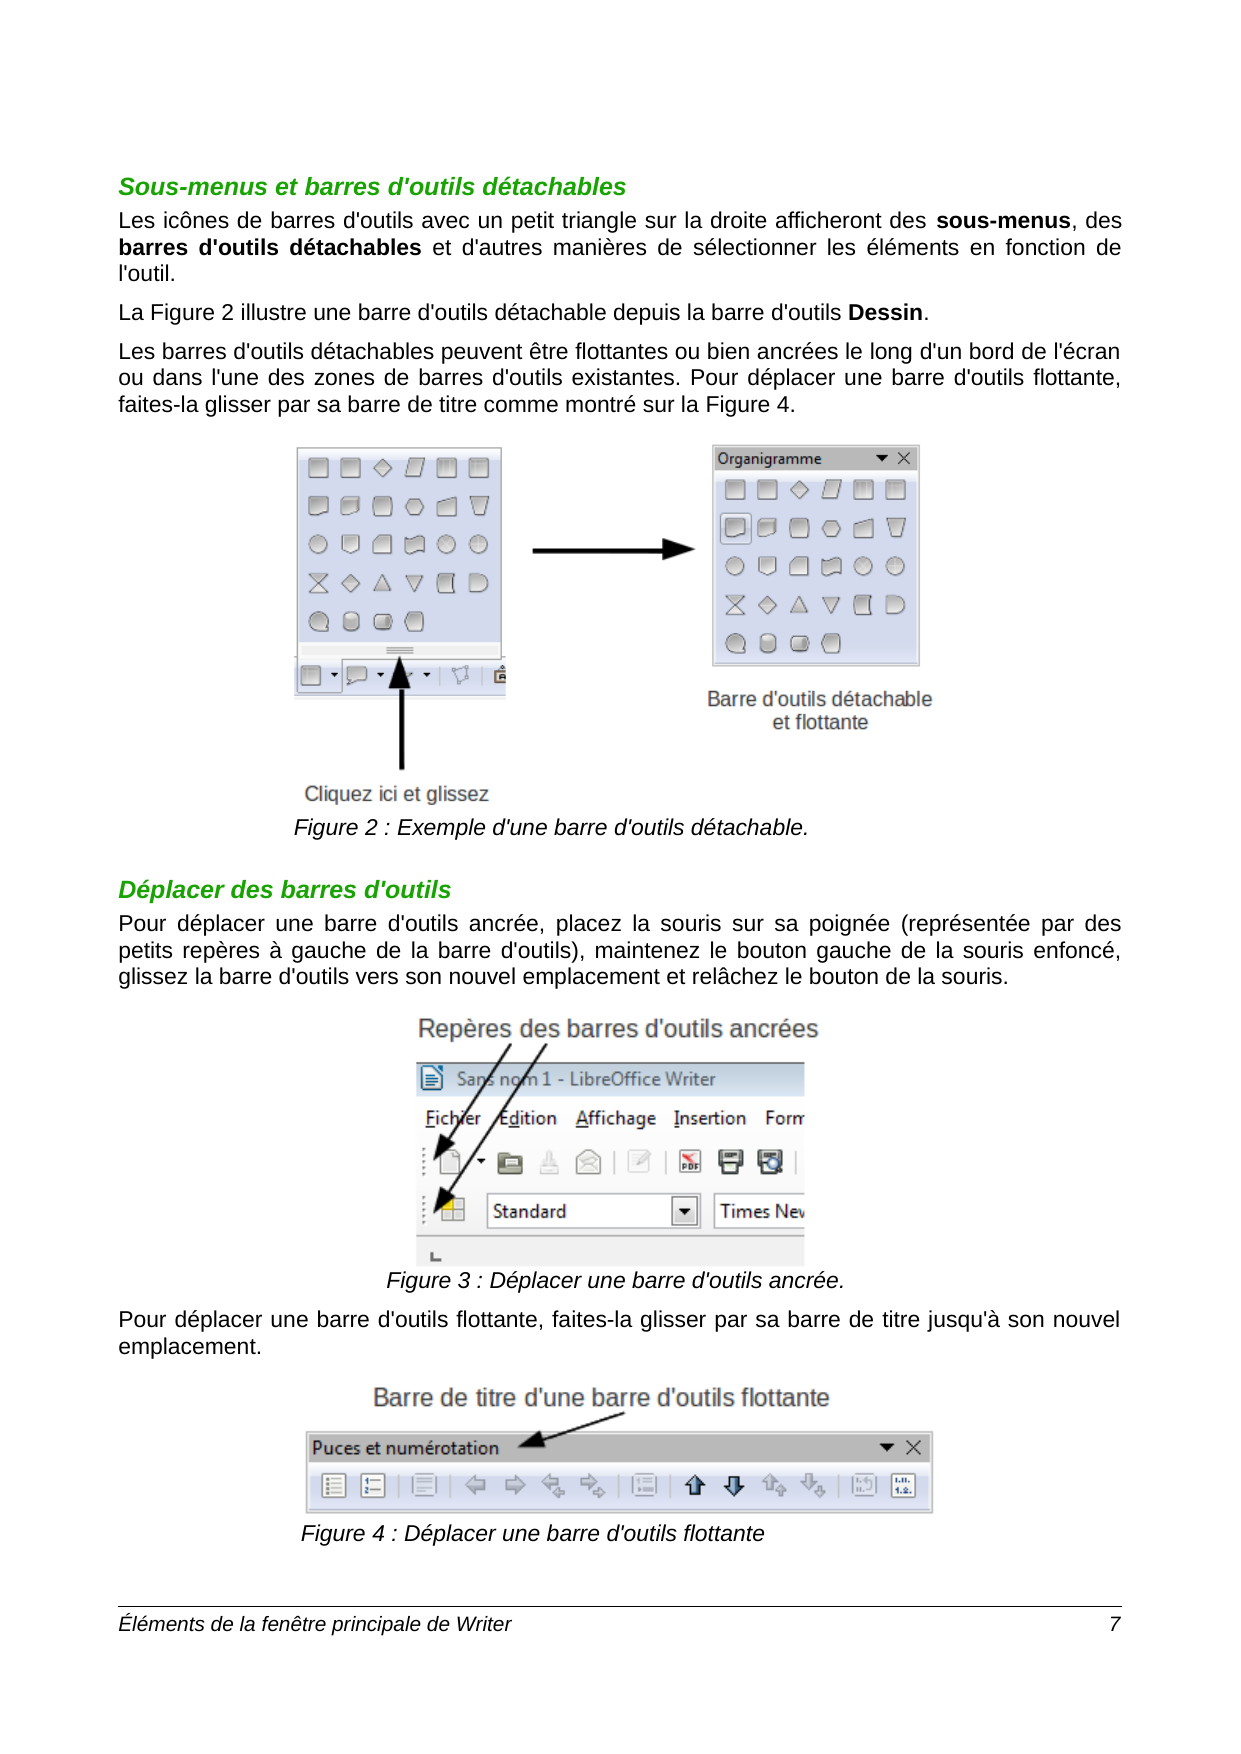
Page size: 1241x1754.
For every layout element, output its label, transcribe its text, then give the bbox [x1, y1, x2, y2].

text Figure 3 : Déplacer une barre d'outils ancrée. [386, 1008, 854, 1294]
picture [405, 1008, 836, 1268]
text Les barres d'outils détachables peuvent être flottantes ou bien ancrées le long d'un bord de l'écran ou dans l'une des zones de barres d'outils existantes. Pour déplacer une barre d'outils flottante, faites-la glisser par sa barre de titre comme montré sur la Figure 4. [118, 338, 1122, 417]
text Pour déplacer une barre d'outils ancrée, placez la souris sur sa poignée (représentée par des petits repères à gauche de la barre d'outils), maintenez le bouton gauche de la souris enfoncé, glissez la barre d'outils vers son nouvel emplacement et relâchez le bouton de la souris. [118, 910, 1122, 989]
text La Figure 2 illustre une barre d'outils détachable depuis la barre d'outils Dessin. [118, 299, 1122, 325]
picture [303, 1377, 938, 1520]
text Pour déplacer une barre d'outils flottante, faites-la glisser par sa barre de titre jusqu'à son nouvel emplacement. [118, 1306, 1122, 1359]
text Figure 2 : Exemple d'une barre d'outils détachable. [293, 814, 947, 840]
subtitle Déplacer des barres d'outils [118, 875, 1122, 904]
picture [293, 441, 947, 814]
text Figure 4 : Déplacer une barre d'outils flottante [301, 1378, 940, 1546]
subtitle Sous-menus et barres d'outils détachables [118, 172, 1122, 201]
text Les icônes de barres d'outils avec un petit triangle sur la droite afficheront des sous-menus, des barres d'outils détachables et d'autres manières de sélectionner les éléments en fonction de l'outil. [118, 207, 1122, 287]
